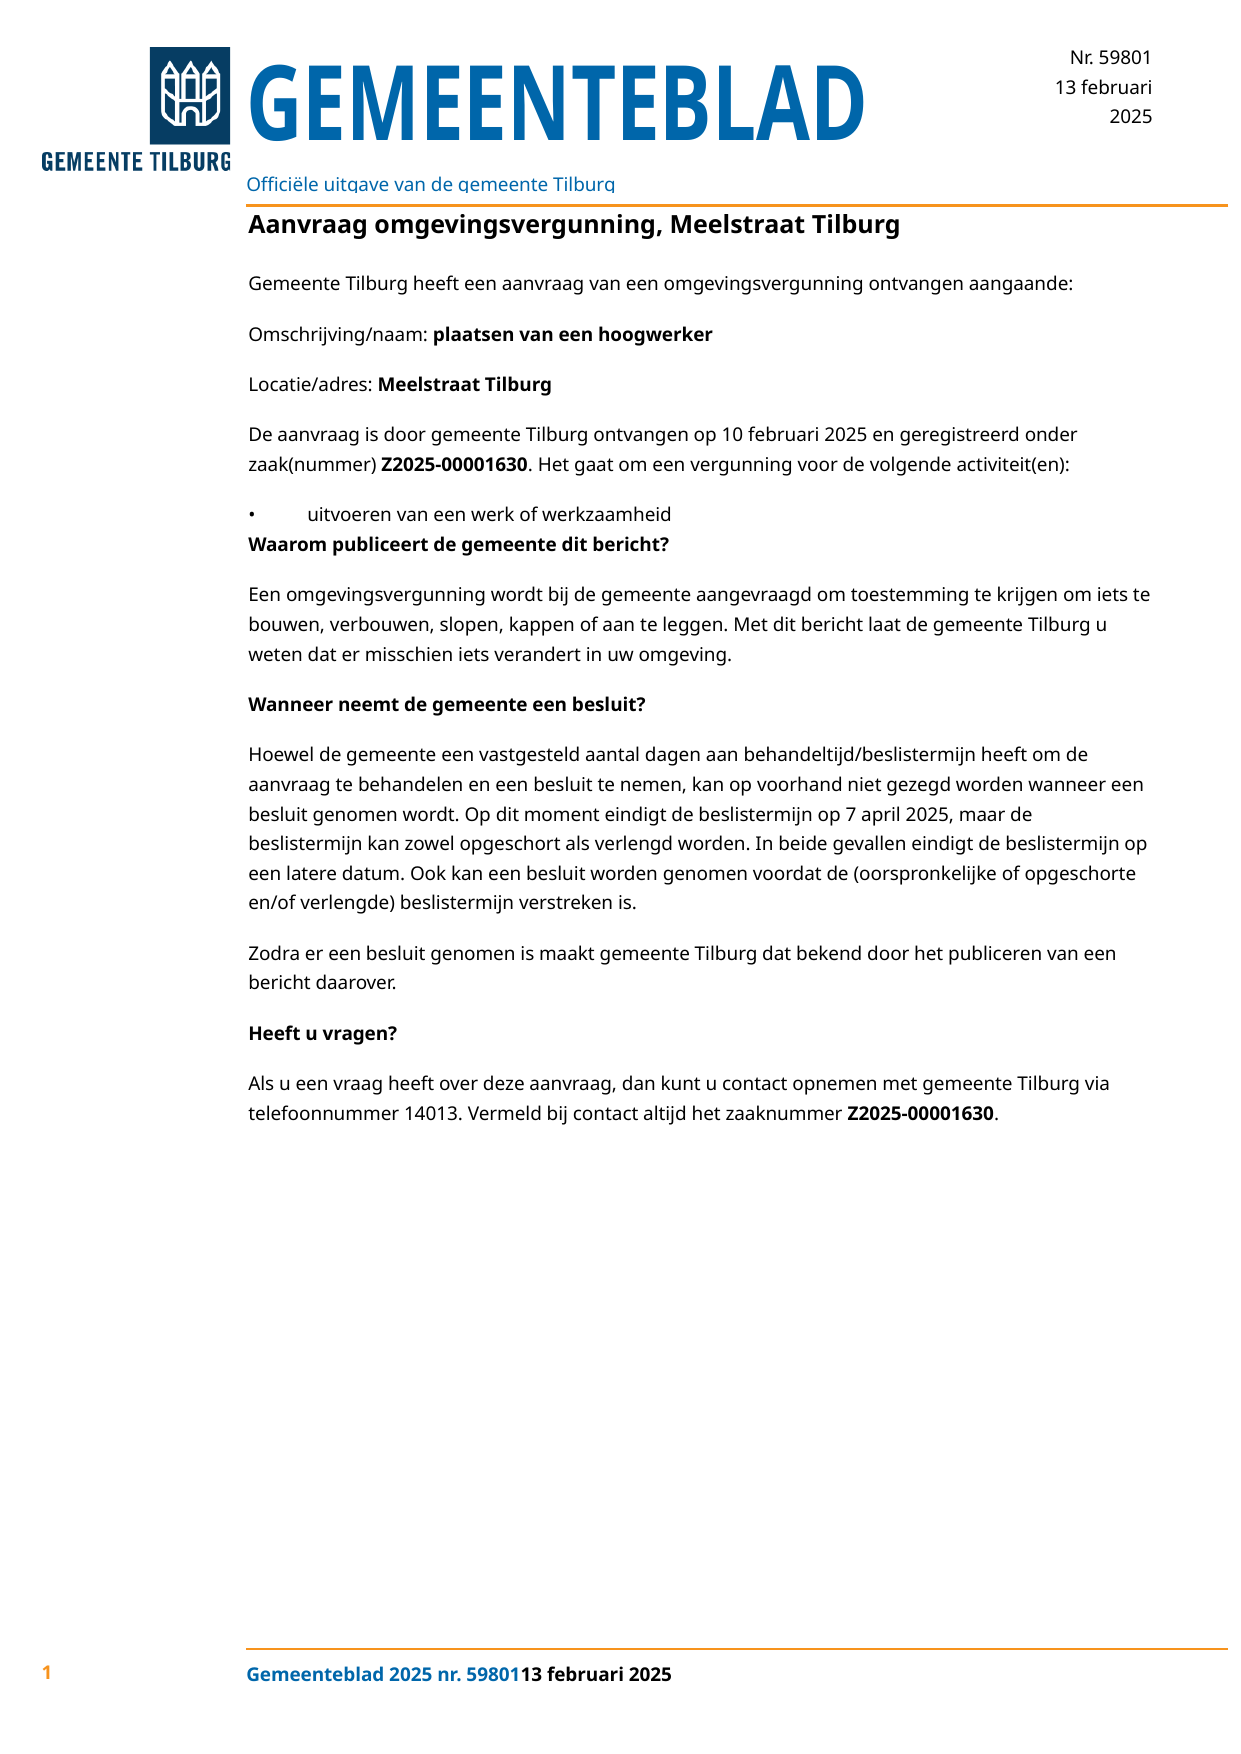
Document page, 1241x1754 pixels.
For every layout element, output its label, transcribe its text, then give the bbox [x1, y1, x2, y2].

text Een omgevingsvergunning wordt bij de gemeente aangevraagd om toestemming te krijgen om iets te bouwen, verbouwen, slopen, kappen of aan te leggen. Met dit bericht laat de gemeente Tilburg u weten dat er misschien iets verandert in uw omgeving. [248, 582, 1152, 666]
text Zodra er een besluit genomen is maakt gemeente Tilburg dat bekend door het publiceren van een bericht daarover. [248, 940, 1152, 995]
text Omschrijving/naam: plaatsen van een hoogwerker [248, 321, 1152, 346]
text Aanvraag omgevingsvergunning, Meelstraat Tilburg [248, 207, 1152, 241]
text Waarom publiceert de gemeente dit bericht? [248, 531, 1152, 557]
text Locatie/adres: Meelstraat Tilburg [248, 371, 1152, 397]
list uitvoeren van een werk of werkzaamheid [248, 502, 1152, 527]
text Als u een vraag heeft over deze aanvraag, dan kunt u contact opnemen met gemeente Tilburg via telefoonnummer 14013. Vermeld bij contact altijd het zaaknummer Z2025-00001630. [248, 1070, 1152, 1126]
text De aanvraag is door gemeente Tilburg ontvangen op 10 februari 2025 en geregistreerd onder zaak(nummer) Z2025-00001630. Het gaat om een vergunning voor de volgende activiteit(en): [248, 422, 1152, 477]
text Gemeente Tilburg heeft een aanvraag van een omgevingsvergunning ontvangen aangaande: [248, 270, 1152, 296]
text Heeft u vragen? [248, 1020, 1152, 1046]
text Hoewel de gemeente een vastgesteld aantal dagen aan behandeltijd/beslistermijn heeft om de aanvraag te behandelen en een besluit te nemen, kan op voorhand niet gezegd worden wanneer een besluit genomen wordt. Op dit moment eindigt de beslistermijn op 7 april 2025, maar de beslistermijn kan zowel opgeschort als verlengd worden. In beide gevallen eindigt de beslistermijn op een latere datum. Ook kan een besluit worden genomen voordat de (oorspronkelijke of opgeschorte en/of verlengde) beslistermijn verstreken is. [248, 742, 1152, 915]
picture [41, 47, 231, 172]
text Wanneer neemt de gemeente een besluit? [248, 691, 1152, 717]
